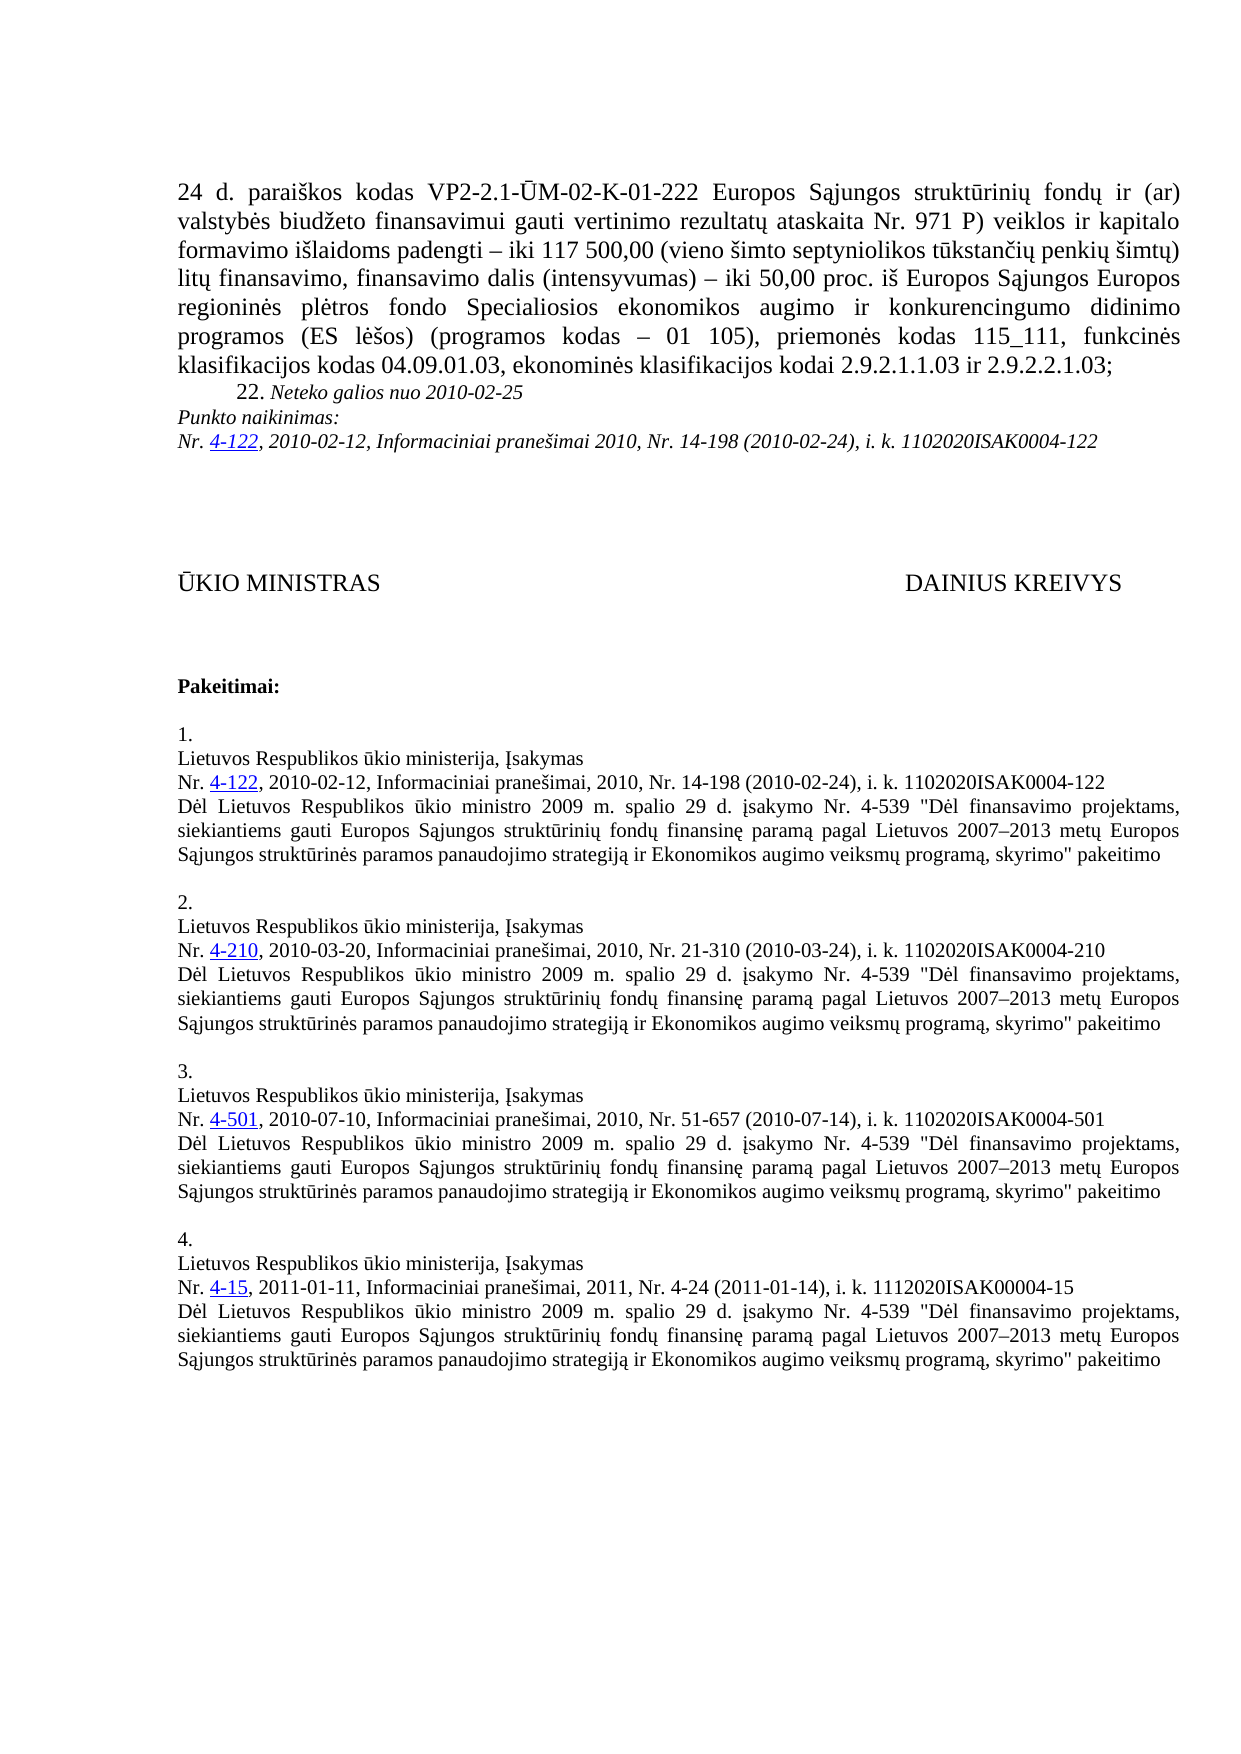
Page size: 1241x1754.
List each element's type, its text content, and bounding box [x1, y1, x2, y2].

text 1. [177, 722, 1181, 746]
text Lietuvos Respublikos ūkio ministerija, Įsakymas [177, 1251, 1181, 1275]
text Lietuvos Respublikos ūkio ministerija, Įsakymas [177, 746, 1181, 770]
text Nr. 4-210, 2010-03-20, Informaciniai pranešimai, 2010, Nr. 21-310 (2010-03-24), i. k. 1102020ISAK0004-210 [177, 938, 1181, 962]
text 2. [177, 890, 1181, 914]
text 3. [177, 1058, 1181, 1083]
text 22. Neteko galios nuo 2010-02-25 [177, 378, 1181, 405]
text Lietuvos Respublikos ūkio ministerija, Įsakymas [177, 914, 1181, 938]
text 24 d. paraiškos kodas VP2-2.1-ŪM-02-K-01-222 Europos Sąjungos struktūrinių fondų ir (ar) valstybės biudžeto finansavimui gauti vertinimo rezultatų ataskaita Nr. 971 P) veiklos ir kapitalo formavimo išlaidoms padengti – iki 117 500,00 (vieno šimto septyniolikos tūkstančių penkių šimtų) litų finansavimo, finansavimo dalis (intensyvumas) – iki 50,00 proc. iš Europos Sąjungos Europos regioninės plėtros fondo Specialiosios ekonomikos augimo ir konkurencingumo didinimo programos (ES lėšos) (programos kodas – 01 105), priemonės kodas 115_111, funkcinės klasifikacijos kodas 04.09.01.03, ekonominės klasifikacijos kodai 2.9.2.1.1.03 ir 2.9.2.2.1.03; [177, 177, 1181, 378]
text Dėl Lietuvos Respublikos ūkio ministro 2009 m. spalio 29 d. įsakymo Nr. 4-539 "Dėl finansavimo projektams, siekiantiems gauti Europos Sąjungos struktūrinių fondų finansinę paramą pagal Lietuvos 2007–2013 metų Europos Sąjungos struktūrinės paramos panaudojimo strategiją ir Ekonomikos augimo veiksmų programą, skyrimo" pakeitimo [177, 962, 1181, 1034]
text Dėl Lietuvos Respublikos ūkio ministro 2009 m. spalio 29 d. įsakymo Nr. 4-539 "Dėl finansavimo projektams, siekiantiems gauti Europos Sąjungos struktūrinių fondų finansinę paramą pagal Lietuvos 2007–2013 metų Europos Sąjungos struktūrinės paramos panaudojimo strategiją ir Ekonomikos augimo veiksmų programą, skyrimo" pakeitimo [177, 794, 1181, 866]
text Nr. 4-122, 2010-02-12, Informaciniai pranešimai 2010, Nr. 14-198 (2010-02-24), i. k. 1102020ISAK0004-122 [177, 429, 1181, 453]
text Lietuvos Respublikos ūkio ministerija, Įsakymas [177, 1083, 1181, 1107]
text Ūkio ministras Dainius Kreivys [177, 568, 1181, 597]
text Punkto naikinimas: [177, 405, 1181, 429]
text Nr. 4-122, 2010-02-12, Informaciniai pranešimai, 2010, Nr. 14-198 (2010-02-24), i. k. 1102020ISAK0004-122 [177, 770, 1181, 794]
text Nr. 4-15, 2011-01-11, Informaciniai pranešimai, 2011, Nr. 4-24 (2011-01-14), i. k. 1112020ISAK00004-15 [177, 1275, 1181, 1299]
text Pakeitimai: [177, 673, 1181, 698]
text 4. [177, 1227, 1181, 1251]
text Dėl Lietuvos Respublikos ūkio ministro 2009 m. spalio 29 d. įsakymo Nr. 4-539 "Dėl finansavimo projektams, siekiantiems gauti Europos Sąjungos struktūrinių fondų finansinę paramą pagal Lietuvos 2007–2013 metų Europos Sąjungos struktūrinės paramos panaudojimo strategiją ir Ekonomikos augimo veiksmų programą, skyrimo" pakeitimo [177, 1299, 1181, 1371]
text Nr. 4-501, 2010-07-10, Informaciniai pranešimai, 2010, Nr. 51-657 (2010-07-14), i. k. 1102020ISAK0004-501 [177, 1107, 1181, 1131]
text Dėl Lietuvos Respublikos ūkio ministro 2009 m. spalio 29 d. įsakymo Nr. 4-539 "Dėl finansavimo projektams, siekiantiems gauti Europos Sąjungos struktūrinių fondų finansinę paramą pagal Lietuvos 2007–2013 metų Europos Sąjungos struktūrinės paramos panaudojimo strategiją ir Ekonomikos augimo veiksmų programą, skyrimo" pakeitimo [177, 1131, 1181, 1203]
